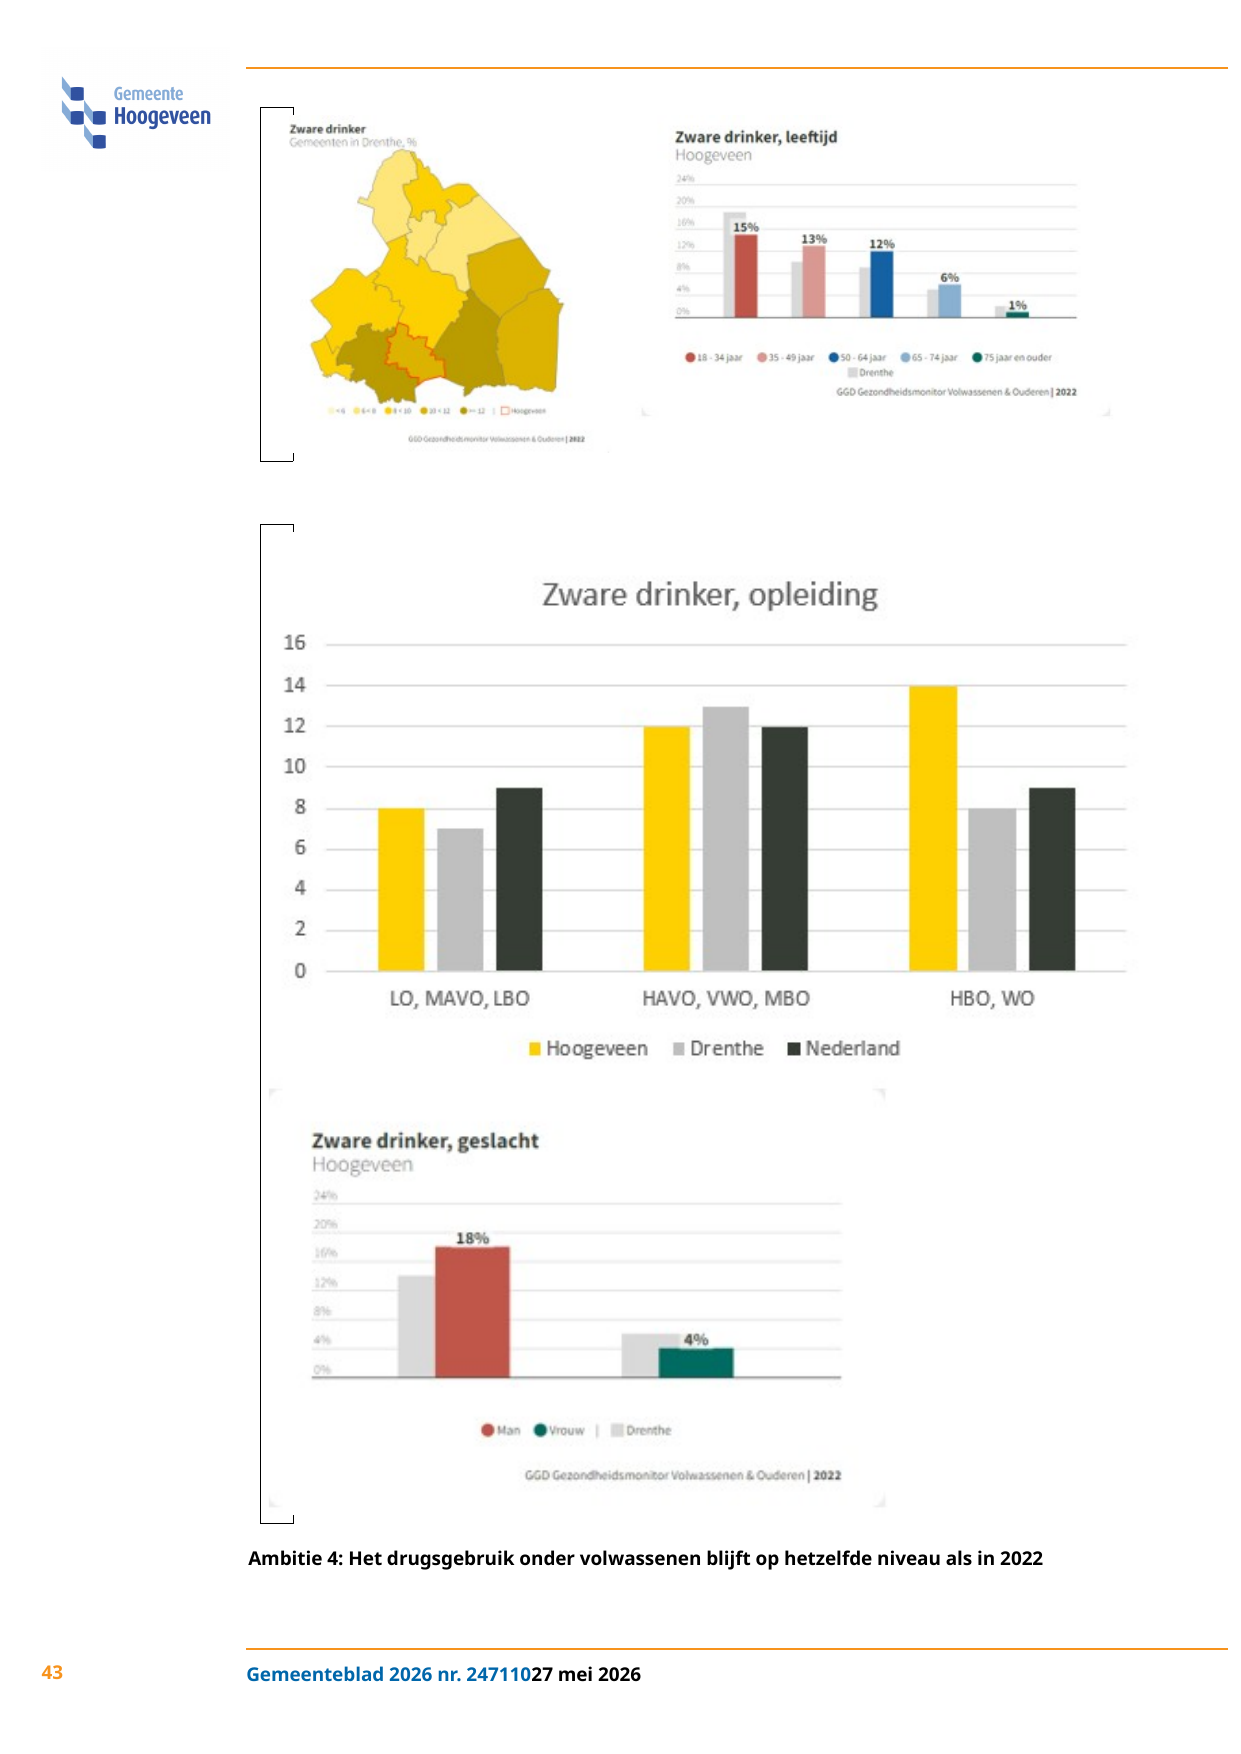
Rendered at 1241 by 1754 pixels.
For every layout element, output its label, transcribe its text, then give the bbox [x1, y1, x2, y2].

picture [268, 532, 1155, 1515]
text Ambitie 4: Het drugsgebruik onder volwassenen blijft op hetzelfde niveau als in 2022 [248, 1545, 1152, 1570]
picture [41, 47, 231, 172]
picture [268, 115, 1155, 453]
